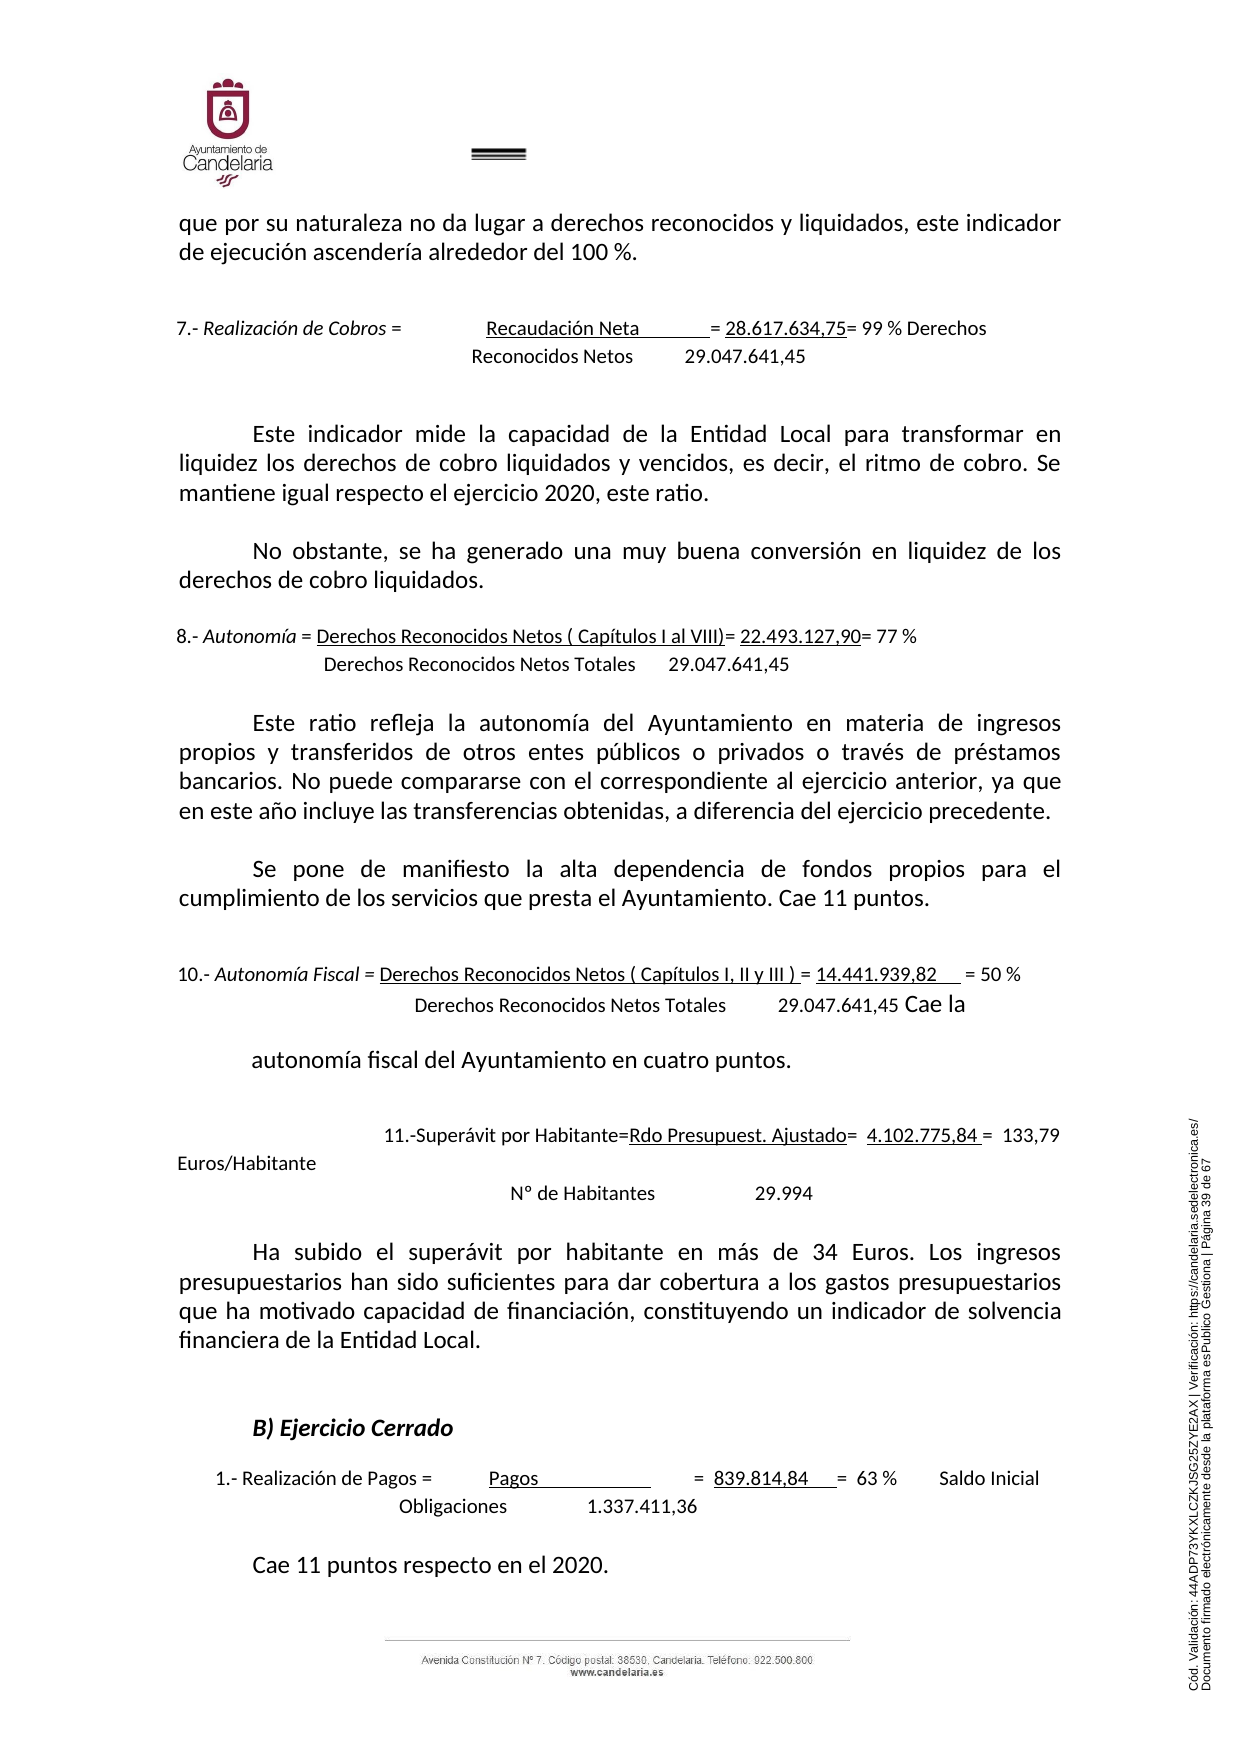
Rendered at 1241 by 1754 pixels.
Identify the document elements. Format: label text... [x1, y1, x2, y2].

text 1.- Realización de Pagos = Pagos = 839.814,84 = 63 % Saldo Inicial Obligaciones 1.337.411,36 [215, 1465, 1071, 1518]
text Ha subido el superávit por habitante en más de 34 Euros. Los ingresos presupuestarios han sido suficientes para dar cobertura a los gastos presupuestarios que ha motivado capacidad de financiación, constituyendo un indicador de solvencia financiera de la Entidad Local. [179, 1237, 1062, 1355]
text 8.- Autonomía = Derechos Reconocidos Netos ( Capítulos I al VIII)= 22.493.127,90= 77 % Derechos Reconocidos Netos Totales 29.047.641,45 [176, 623, 1071, 677]
text 11.-Superávit por Habitante=Rdo Presupuest. Ajustado= 4.102.775,84 = 133,79 [164, 1122, 1064, 1147]
text 7.- Realización de Cobros = Recaudación Neta = 28.617.634,75= 99 % Derechos Reconocidos Netos 29.047.641,45 [176, 315, 1071, 368]
text Este indicador mide la capacidad de la Entidad Local para transformar en liquidez los derechos de cobro liquidados y vencidos, es decir, el ritmo de cobro. Se mantiene igual respecto el ejercicio 2020, este ratio. [179, 419, 1062, 507]
text Cae 11 puntos respecto en el 2020. [252, 1550, 1062, 1579]
text que por su naturaleza no da lugar a derechos reconocidos y liquidados, este indicador de ejecución ascendería alrededor del 100 %. [179, 208, 1062, 267]
text Este ratio refleja la autonomía del Ayuntamiento en materia de ingresos propios y transferidos de otros entes públicos o privados o través de préstamos bancarios. No puede compararse con el correspondiente al ejercicio anterior, ya que en este año incluye las transferencias obtenidas, a diferencia del ejercicio precedente. [179, 708, 1062, 825]
text B) Ejercicio Cerrado [252, 1412, 1063, 1442]
text Derechos Reconocidos Netos Totales 29.047.641,45 Cae la autonomía fiscal del Ayuntamiento en cuatro puntos. [251, 988, 1071, 1075]
text Euros/Habitante [177, 1150, 1071, 1175]
text Se pone de manifiesto la alta dependencia de fondos propios para el cumplimiento de los servicios que presta el Ayuntamiento. Cae 11 puntos. [179, 854, 1062, 913]
text 10.- Autonomía Fiscal = Derechos Reconocidos Netos ( Capítulos I, II y III ) = 14.441.939,82 = 50 % [177, 961, 1076, 986]
text Nº de Habitantes 29.994 [163, 1178, 1087, 1206]
text No obstante, se ha generado una muy buena conversión en liquidez de los derechos de cobro liquidados. [179, 536, 1062, 594]
